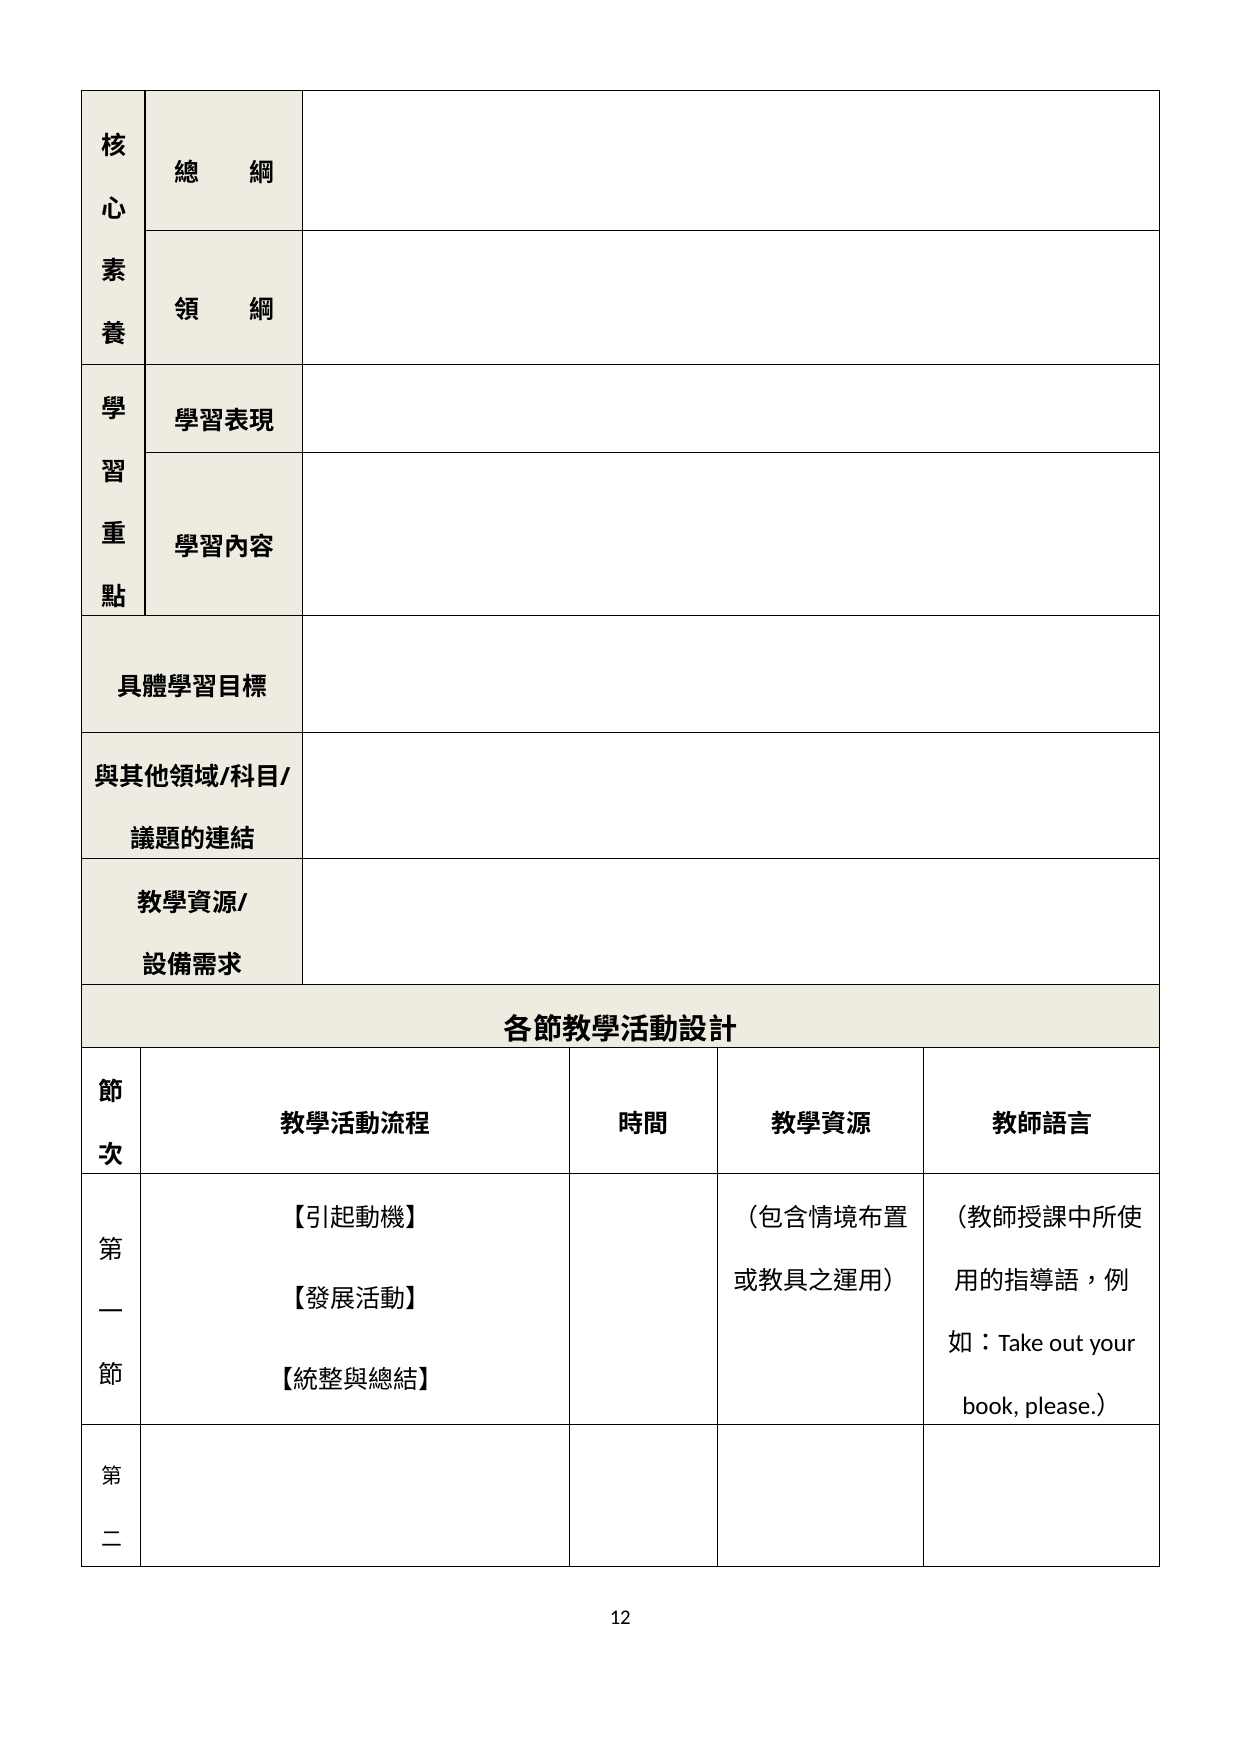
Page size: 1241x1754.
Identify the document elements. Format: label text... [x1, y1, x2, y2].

table_cell 第 二 [82, 1425, 140, 1566]
table_cell 與其他領域/科目/議題的連結 [82, 733, 302, 858]
table_cell [718, 1425, 923, 1566]
table_cell [570, 1425, 717, 1566]
table_cell [303, 231, 1159, 364]
table_cell 具體學習目標 [82, 616, 302, 732]
table_cell 教學活動流程 [141, 1048, 569, 1173]
table_cell [303, 859, 1159, 984]
table_cell 第 一 節 [82, 1174, 140, 1424]
table_cell [303, 365, 1159, 452]
table_cell 教師語言 [924, 1048, 1159, 1173]
table_cell 各節教學活動設計 [82, 985, 1159, 1047]
table_cell 節次 [82, 1048, 140, 1173]
table_cell [303, 616, 1159, 732]
table_cell 【引起動機】 【發展活動】 【統整與總結】 [141, 1174, 569, 1424]
table_cell 時間 [570, 1048, 717, 1173]
table_cell 教學資源 [718, 1048, 923, 1173]
table_cell 領 綱 [146, 231, 302, 364]
table_cell [141, 1425, 569, 1566]
table_cell [924, 1425, 1159, 1566]
table_cell （教師授課中所使用的指導語，例如：Take out your book, please.） [924, 1174, 1159, 1424]
table_cell 教學資源/ 設備需求 [82, 859, 302, 984]
table_cell [303, 733, 1159, 858]
table_cell 學習內容 [146, 453, 302, 615]
table_header 核心 素養 [82, 91, 144, 364]
table_header 總 綱 [146, 91, 302, 230]
table_header [303, 91, 1159, 230]
table_cell （包含情境布置或教具之運用） [718, 1174, 923, 1424]
table_cell [303, 453, 1159, 615]
table_cell 學習重點 [82, 365, 144, 615]
table_cell [570, 1174, 717, 1424]
table_cell 學習表現 [146, 365, 302, 452]
